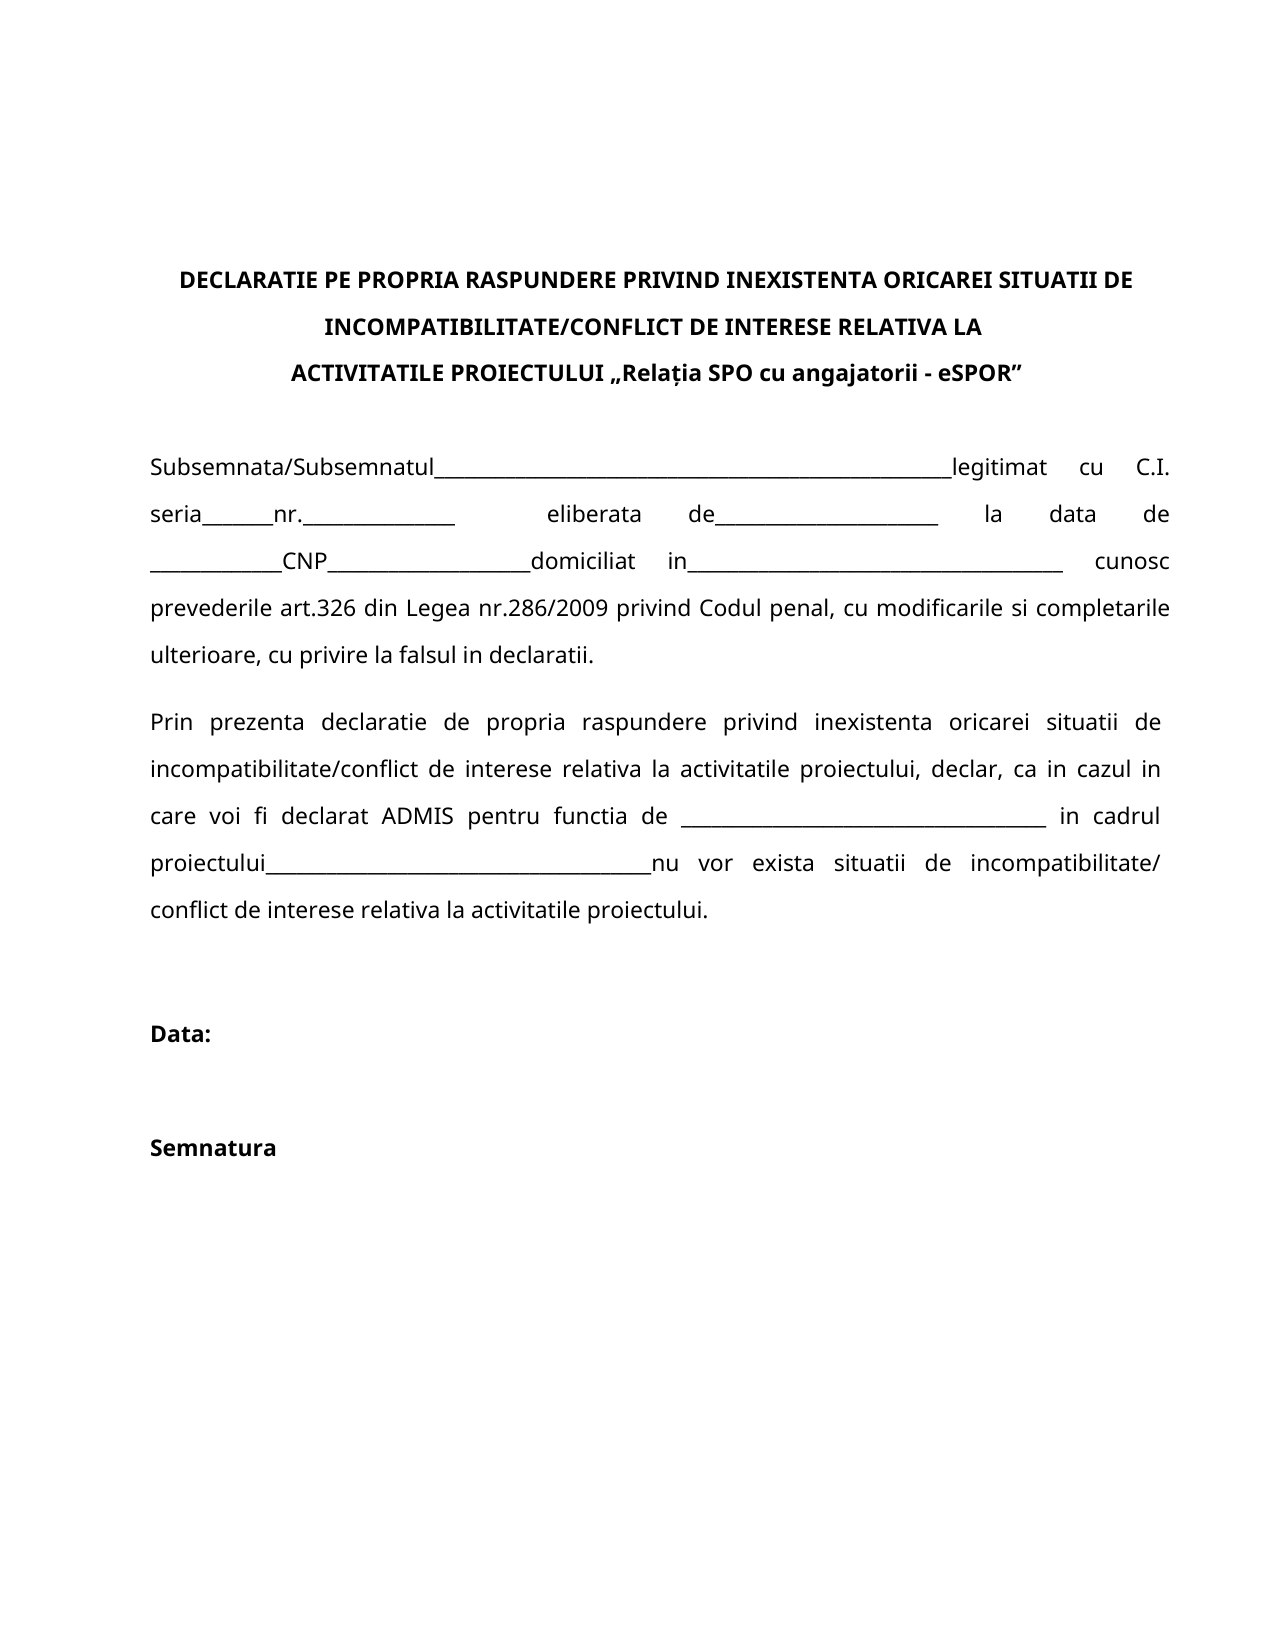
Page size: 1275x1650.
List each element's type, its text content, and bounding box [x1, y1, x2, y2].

text ACTIVITATILE PROIECTULUI „Relația SPO cu angajatorii - eSPOR” [150, 357, 1162, 388]
text Subsemnata/Subsemnatul___________________________________________________legitimat cu C.I. seria_______nr._______________ eliberata de______________________ la data de _____________CNP____________________domiciliat in_____________________________________ cunosc prevederile art.326 din Legea nr.286/2009 privind Codul penal, cu modificarile si completarile ulterioare, cu privire la falsul in declaratii. [150, 451, 1172, 670]
text Semnatura [150, 1132, 1162, 1163]
text Data: [150, 1018, 1162, 1049]
text DECLARATIE PE PROPRIA RASPUNDERE PRIVIND INEXISTENTA ORICAREI SITUATII DE INCOMPATIBILITATE/CONFLICT DE INTERESE RELATIVA LA [150, 263, 1162, 342]
text Prin prezenta declaratie de propria raspundere privind inexistenta oricarei situatii de incompatibilitate/conflict de interese relativa la activitatile proiectului, declar, ca in cazul in care voi fi declarat ADMIS pentru functia de ____________________________________ in cadrul proiectului______________________________________nu vor exista situatii de incompatibilitate/ conflict de interese relativa la activitatile proiectului. [150, 706, 1162, 925]
